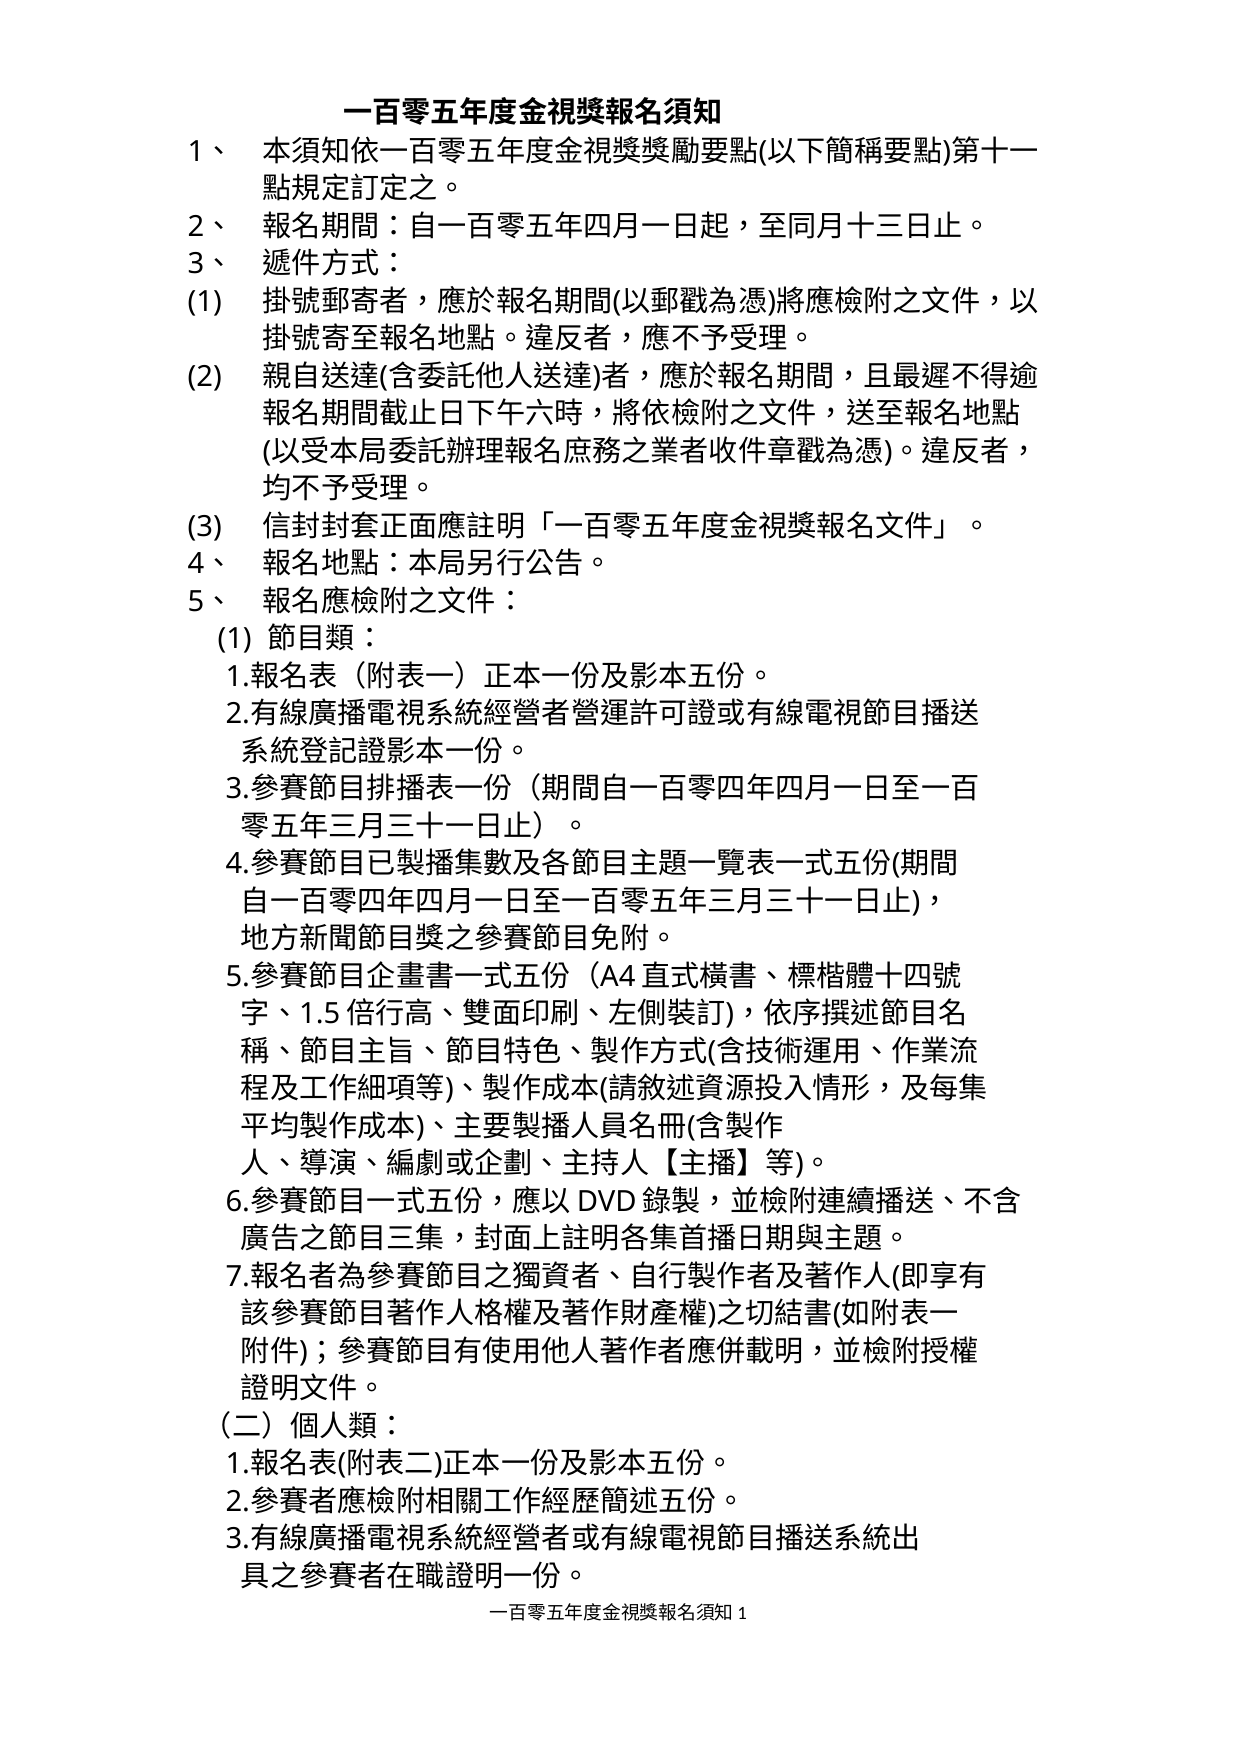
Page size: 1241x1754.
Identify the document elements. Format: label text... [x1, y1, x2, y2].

text 證明文件。 [187, 1368, 1048, 1406]
text 2.有線廣播電視系統經營者營運許可證或有線電視節目播送 [187, 693, 1048, 731]
text 稱、節目主旨、節目特色、製作方式(含技術運用、作業流 [187, 1031, 1048, 1068]
list 報名應檢附之文件： [187, 581, 1048, 618]
text 4.參賽節目已製播集數及各節目主題一覽表一式五份(期間 [187, 843, 1048, 881]
text 地方新聞節目獎之參賽節目免附。 [187, 918, 1048, 956]
text 5.參賽節目企畫書一式五份（A4直式橫書、標楷體十四號 [187, 956, 1048, 993]
text 7.報名者為參賽節目之獨資者、自行製作者及著作人(即享有 [187, 1256, 1048, 1293]
text 該參賽節目著作人格權及著作財產權)之切結書(如附表一 [187, 1293, 1048, 1331]
text 人、導演、編劇或企劃、主持人【主播】等)。 [187, 1143, 1048, 1181]
text 1.報名表(附表二)正本一份及影本五份。 [187, 1443, 1048, 1481]
text 3.有線廣播電視系統經營者或有線電視節目播送系統出 [187, 1518, 1048, 1556]
text 零五年三月三十一日止）。 [187, 806, 1048, 843]
text 附件)；參賽節目有使用他人著作者應併載明，並檢附授權 [187, 1331, 1048, 1368]
text 3.參賽節目排播表一份（期間自一百零四年四月一日至一百 [187, 768, 1048, 806]
text 1.報名表（附表一）正本一份及影本五份。 [187, 656, 1048, 693]
text 一百零五年度金視獎報名須知 [237, 89, 1048, 131]
text 字、1.5倍行高、雙面印刷、左側裝訂)，依序撰述節目名 [187, 993, 1048, 1031]
list 信封封套正面應註明「一百零五年度金視獎報名文件」。 [187, 506, 1048, 543]
list 遞件方式： [187, 243, 1048, 281]
text 2.參賽者應檢附相關工作經歷簡述五份。 [187, 1481, 1048, 1518]
list 報名期間：自一百零五年四月一日起，至同月十三日止。 [187, 206, 1048, 243]
text （二）個人類： [187, 1406, 1048, 1443]
text 具之參賽者在職證明一份。 [187, 1556, 1048, 1593]
text 平均製作成本)、主要製播人員名冊(含製作 [187, 1106, 1048, 1143]
text 系統登記證影本一份。 [187, 731, 1048, 768]
list 報名地點：本局另行公告。 [187, 543, 1048, 581]
list 本須知依一百零五年度金視獎獎勵要點(以下簡稱要點)第十一點規定訂定之。 [187, 131, 1048, 206]
text 程及工作細項等)、製作成本(請敘述資源投入情形，及每集 [187, 1068, 1048, 1106]
list 掛號郵寄者，應於報名期間(以郵戳為憑)將應檢附之文件，以掛號寄至報名地點。違反者，應不予受理。 [187, 281, 1048, 356]
text 廣告之節目三集，封面上註明各集首播日期與主題。 [187, 1218, 1048, 1256]
text 6.參賽節目一式五份，應以DVD錄製，並檢附連續播送、不含 [187, 1181, 1048, 1218]
list 親自送達(含委託他人送達)者，應於報名期間，且最遲不得逾報名期間截止日下午六時，將依檢附之文件，送至報名地點(以受本局委託辦理報名庶務之業者收件章戳為憑)。違反者，均不予受理。 [187, 356, 1048, 506]
list 節目類： [217, 618, 1048, 656]
text 自一百零四年四月一日至一百零五年三月三十一日止)， [187, 881, 1048, 918]
